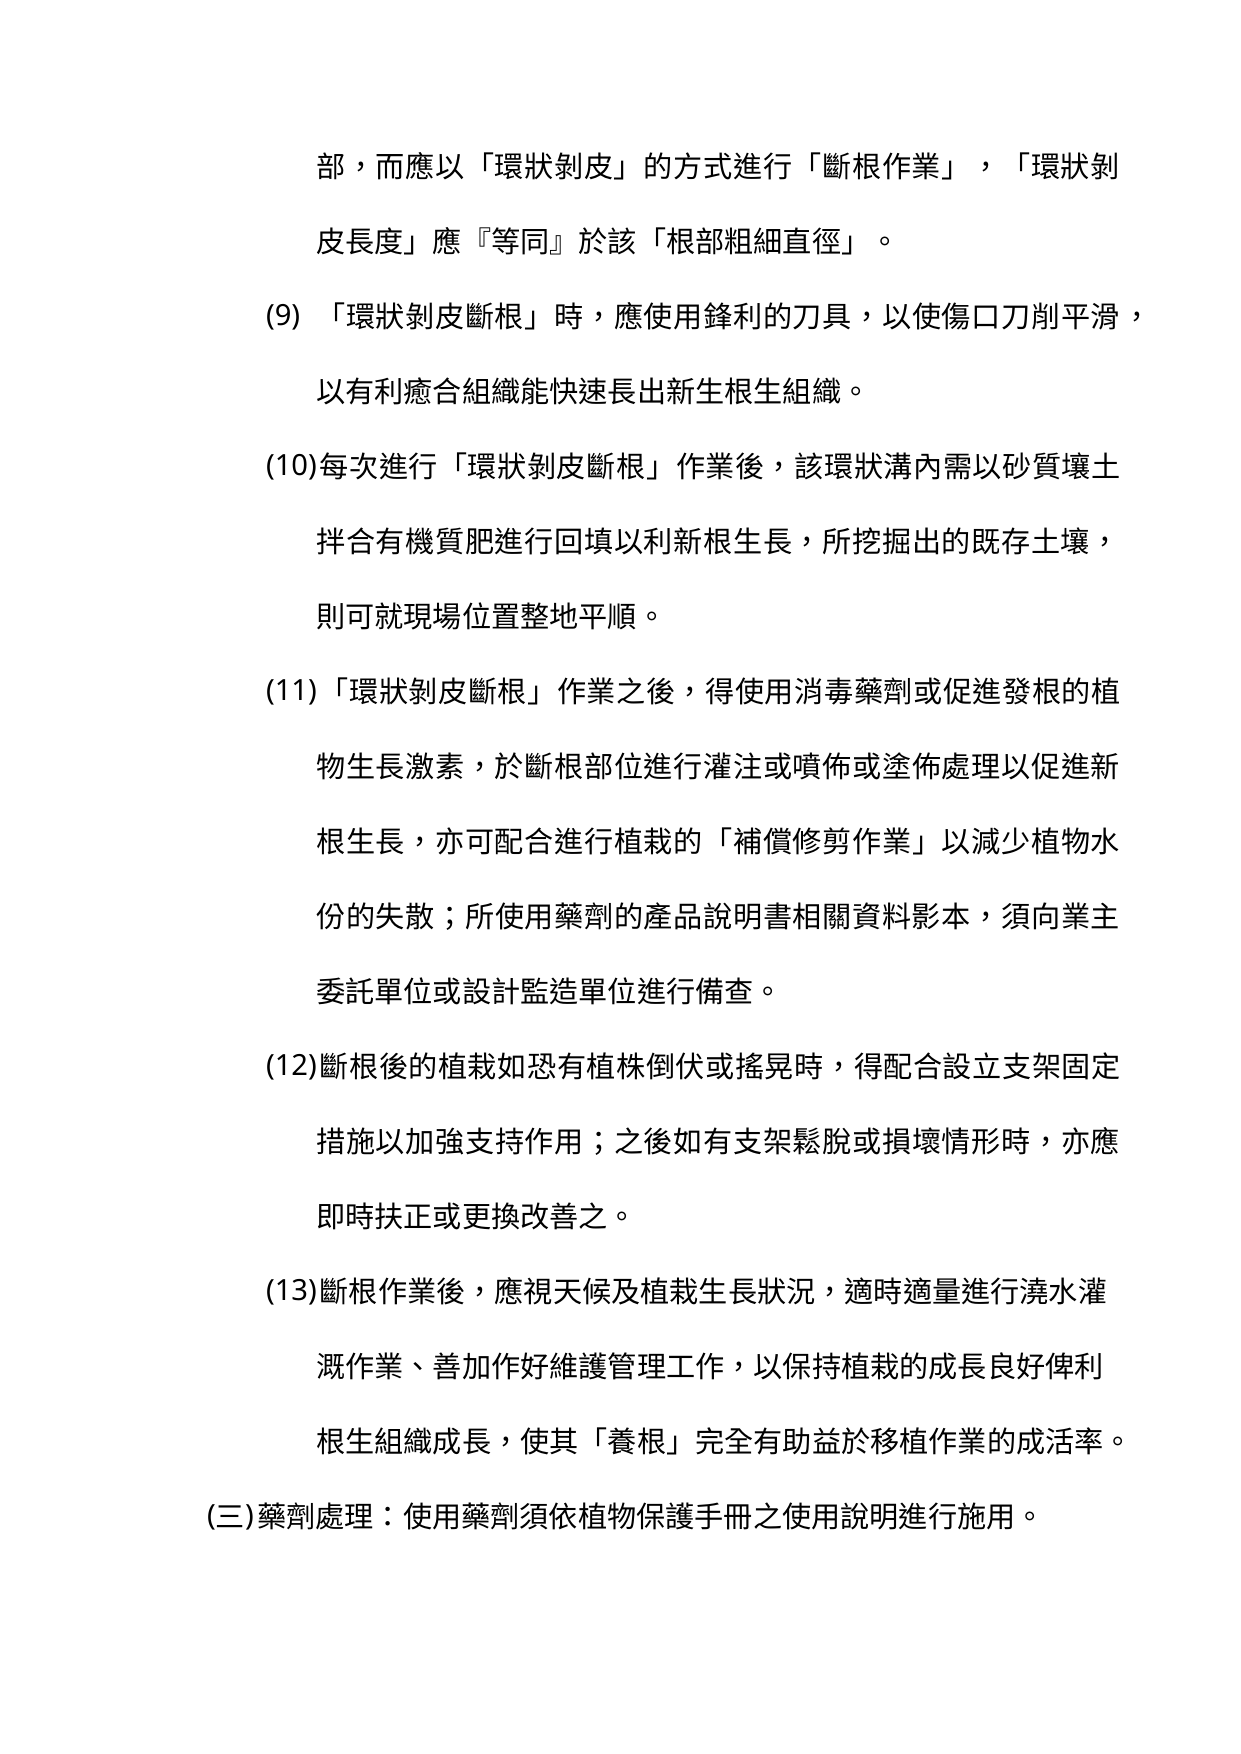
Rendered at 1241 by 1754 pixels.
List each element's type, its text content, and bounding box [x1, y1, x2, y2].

list 部，而應以「環狀剝皮」的方式進行「斷根作業」，「環狀剝皮長度」應『等同』於該「根部粗細直徑」。 [266, 127, 1122, 277]
list 「環狀剝皮斷根」作業之後，得使用消毒藥劑或促進發根的植物生長激素，於斷根部位進行灌注或噴佈或塗佈處理以促進新根生長，亦可配合進行植栽的「補償修剪作業」以減少植物水份的失散；所使用藥劑的產品說明書相關資料影本，須向業主委託單位或設計監造單位進行備查。 [266, 652, 1122, 1027]
list 藥劑處理：使用藥劑須依植物保護手冊之使用說明進行施用。 [207, 1477, 1122, 1627]
list 斷根後的植栽如恐有植株倒伏或搖晃時，得配合設立支架固定措施以加強支持作用；之後如有支架鬆脫或損壞情形時，亦應即時扶正或更換改善之。 [266, 1027, 1122, 1252]
list 「環狀剝皮斷根」時，應使用鋒利的刀具，以使傷口刀削平滑，以有利癒合組織能快速長出新生根生組織。 [266, 277, 1122, 427]
list 每次進行「環狀剝皮斷根」作業後，該環狀溝內需以砂質壤土拌合有機質肥進行回填以利新根生長，所挖掘出的既存土壤，則可就現場位置整地平順。 [266, 427, 1122, 652]
list 斷根作業後，應視天候及植栽生長狀況，適時適量進行澆水灌溉作業、善加作好維護管理工作，以保持植栽的成長良好俾利根生組織成長，使其「養根」完全有助益於移植作業的成活率。 [266, 1252, 1122, 1477]
